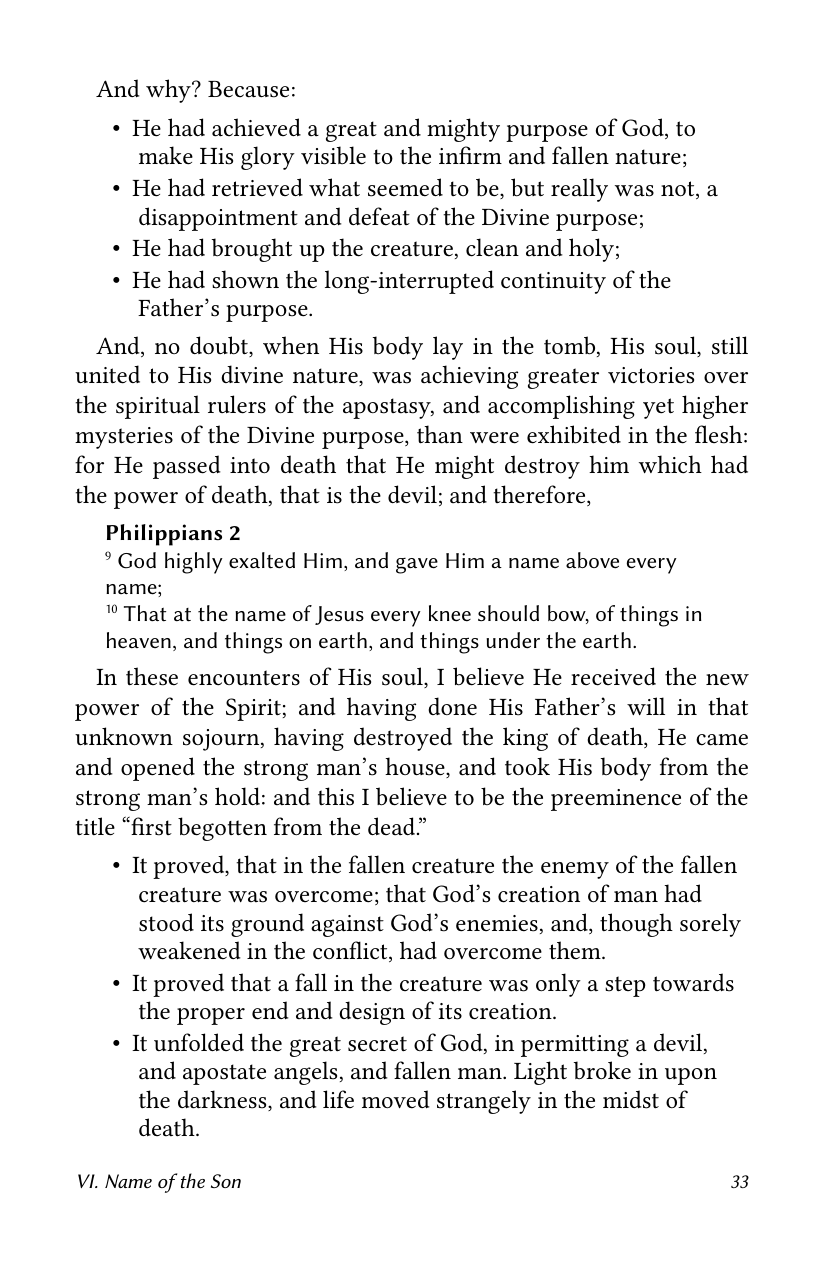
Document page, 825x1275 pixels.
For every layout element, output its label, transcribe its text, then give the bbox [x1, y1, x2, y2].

list He had retrieved what seemed to be, but really was not, a disappointment and defeat of the Divine purpose; [112, 174, 750, 231]
list He had brought up the creature, clean and holy; [112, 234, 750, 263]
text Philippians 2 [105, 520, 750, 546]
list It unfolded the great secret of God, in permitting a devil, and apostate angels, and fallen man. Light broke in upon the darkness, and life moved strangely in the midst of death. [112, 1029, 750, 1143]
text 9 God highly exalted Him, and gave Him a name above every name; [105, 548, 720, 600]
list It proved that a fall in the creature was only a step towards the proper end and design of its creation. [112, 969, 750, 1026]
list It proved, that in the fallen creature the enemy of the fallen creature was overcome; that God’s creation of man had stood its ground against God’s enemies, and, though sorely weakened in the conflict, had overcome them. [112, 852, 750, 966]
text 10 That at the name of Jesus every knee should bow, of things in heaven, and things on earth, and things under the earth. [105, 601, 720, 654]
list He had shown the long-interrupted continuity of the Father’s purpose. [112, 266, 750, 323]
list He had achieved a great and mighty purpose of God, to make His glory visible to the infirm and fallen nature; [112, 114, 750, 171]
text And why? Because: [75, 75, 750, 103]
text And, no doubt, when His body lay in the tomb, His soul, still united to His divine nature, was achieving greater victories over the spiritual rulers of the apostasy, and accomplishing yet higher mysteries of the Divine purpose, than were exhibited in the flesh: for He passed into death that He might destroy him which had the power of death, that is the devil; and therefore, [75, 332, 750, 510]
text In these encounters of His soul, I believe He received the new power of the Spirit; and having done His Father’s will in that unknown sojourn, having destroyed the king of death, He came and opened the strong man’s house, and took His body from the strong man’s hold: and this I believe to be the preeminence of the title “first begotten from the dead.” [75, 663, 750, 841]
